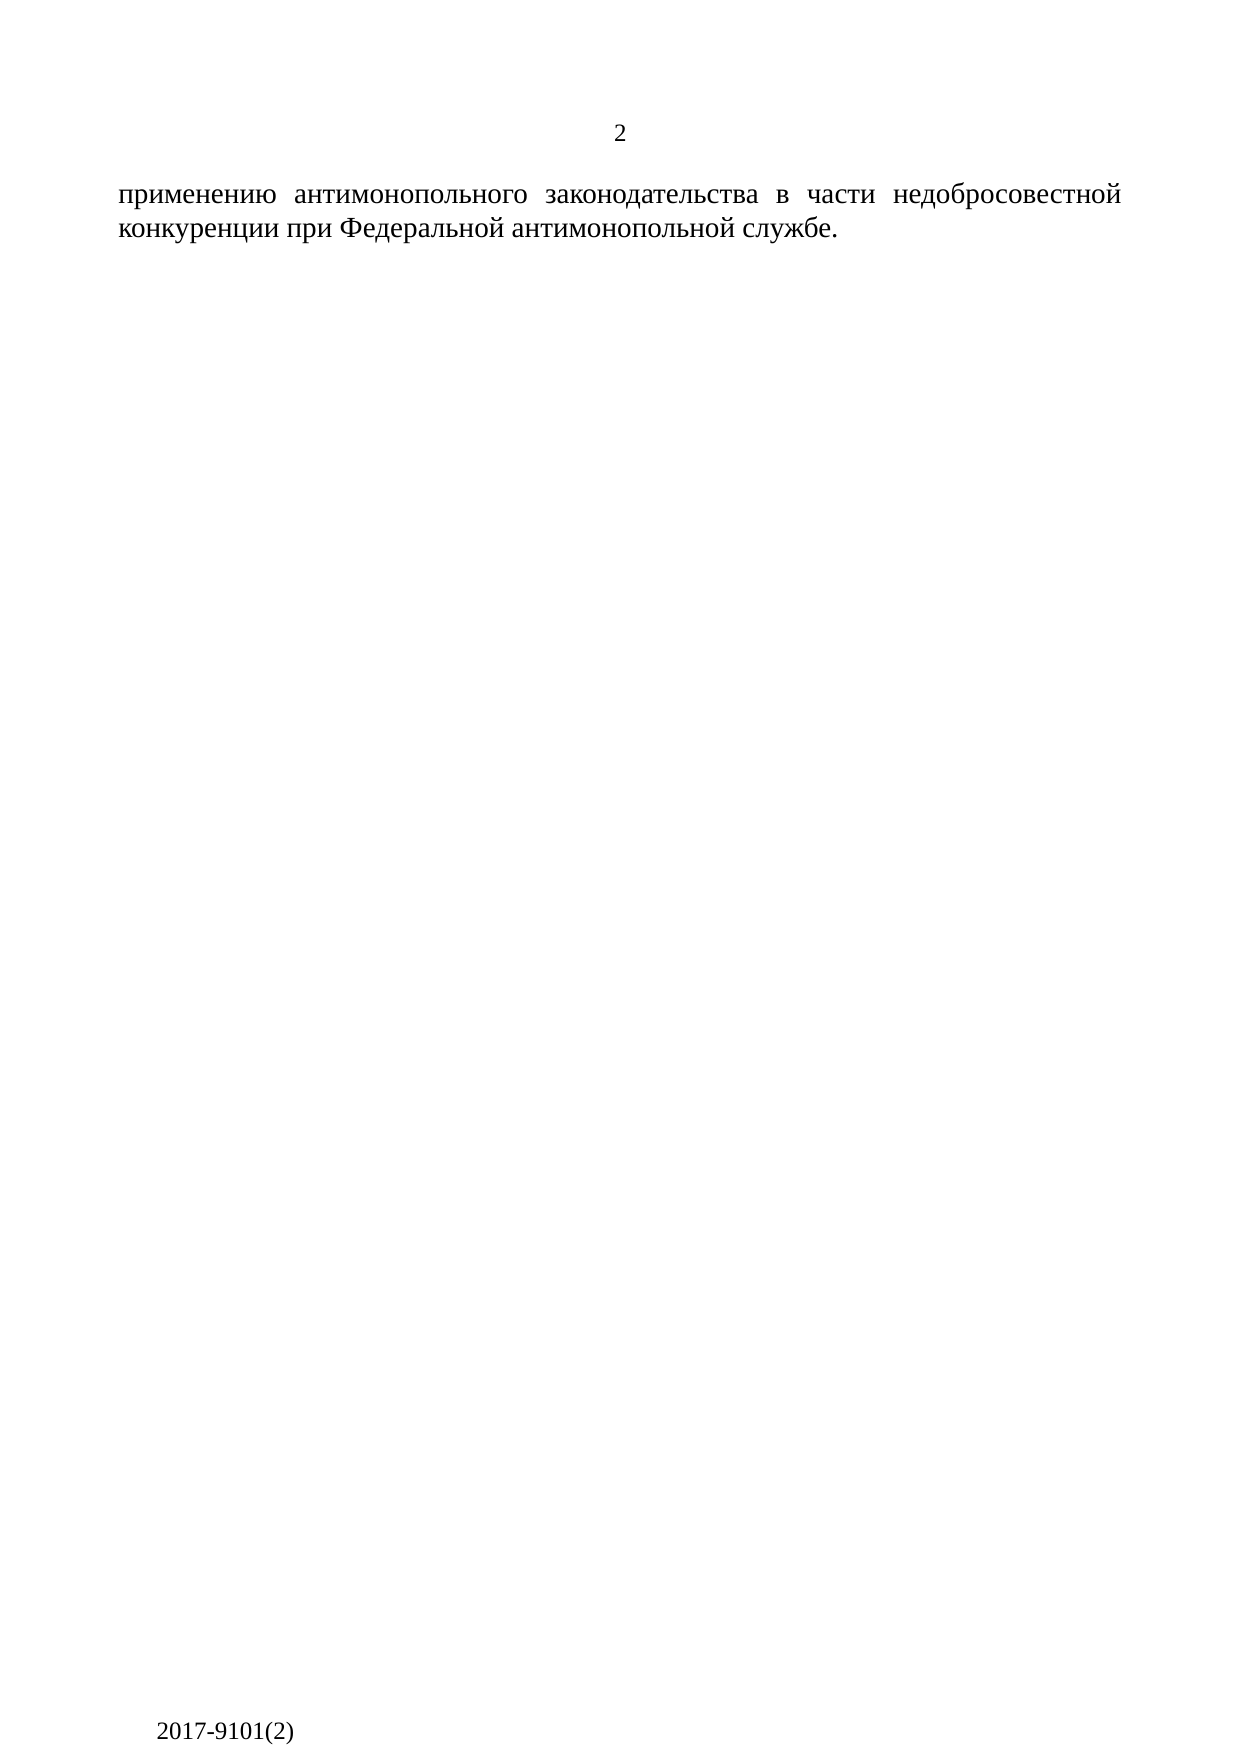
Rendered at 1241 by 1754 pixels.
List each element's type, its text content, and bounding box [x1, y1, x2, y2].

text применению антимонопольного законодательства в части недобросовестной конкуренции при Федеральной антимонопольной службе. [118, 176, 1122, 243]
